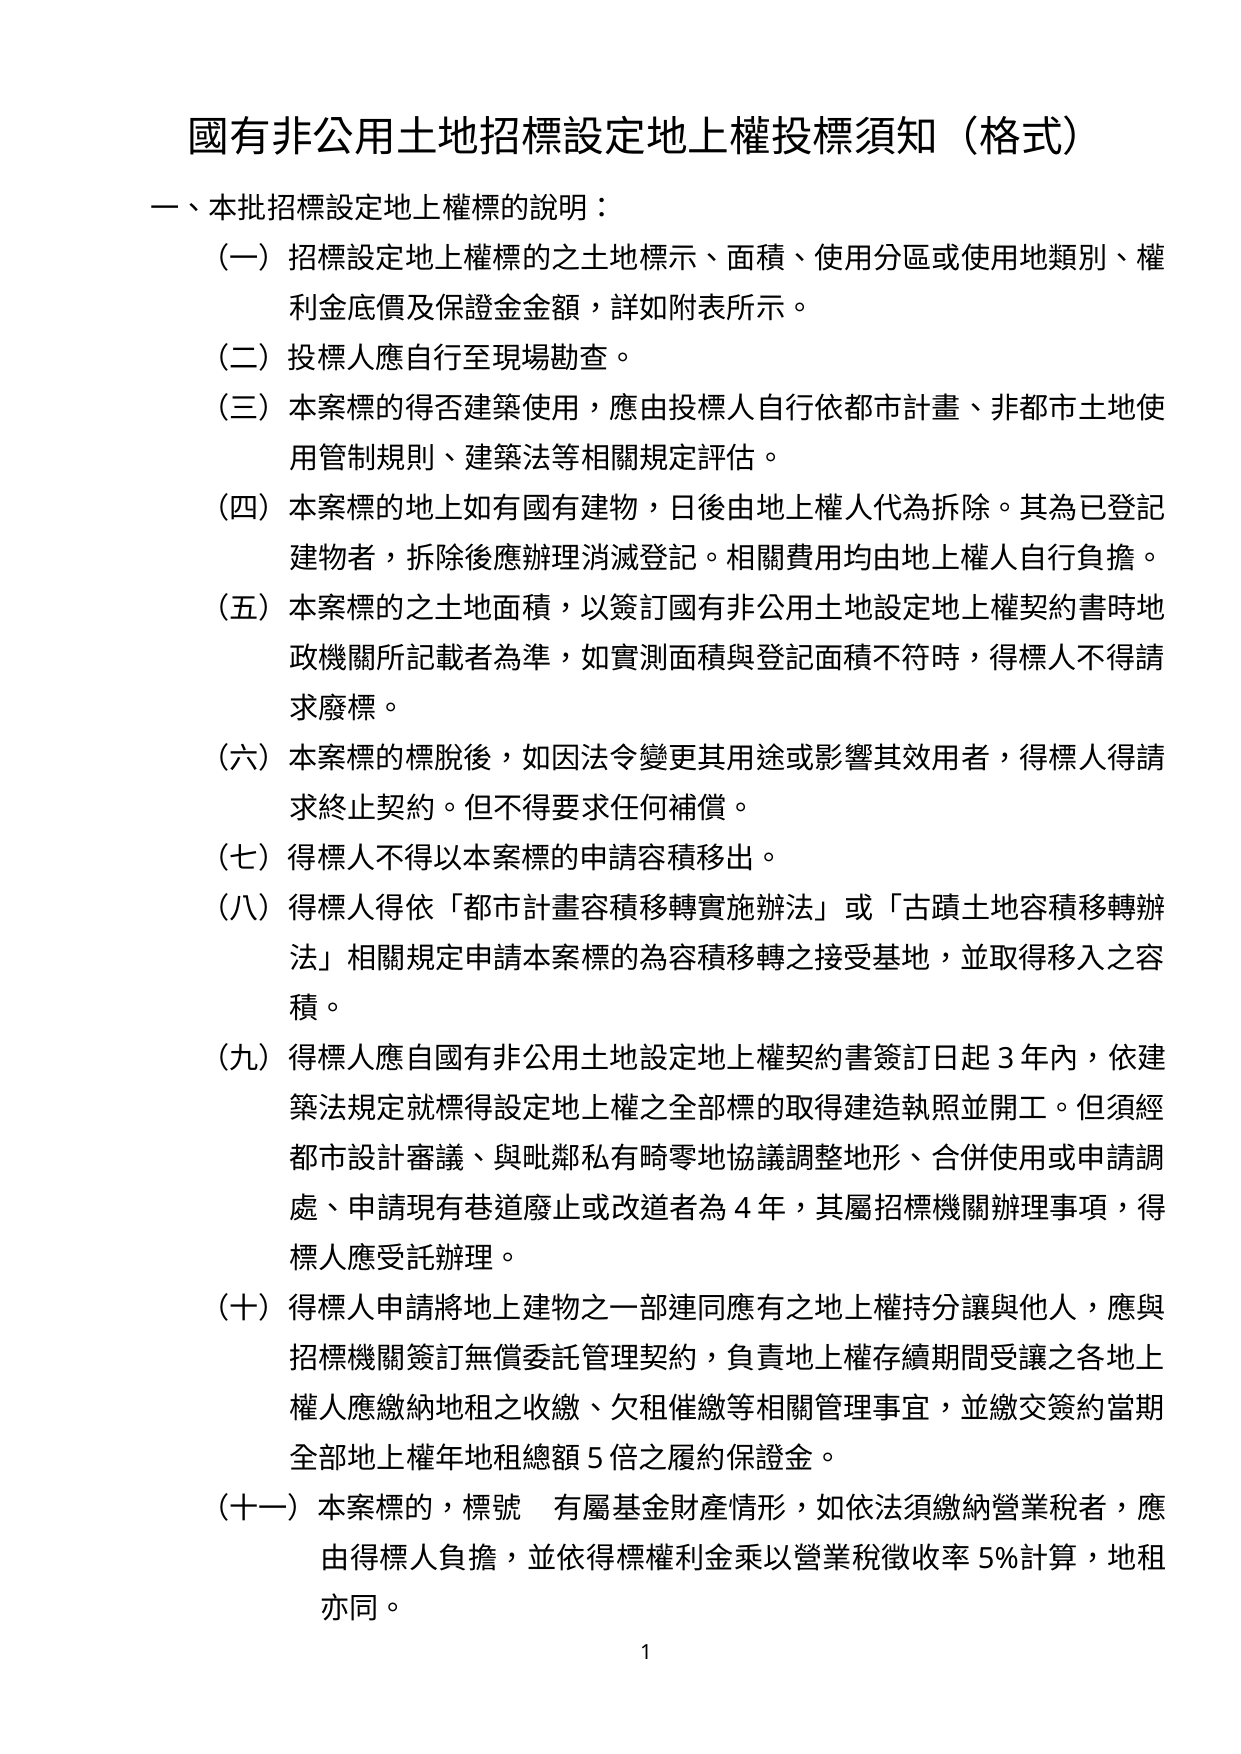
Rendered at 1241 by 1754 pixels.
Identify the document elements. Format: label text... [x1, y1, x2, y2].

text 國有非公用土地招標設定地上權投標須知（格式） [125, 118, 1167, 160]
text （一）招標設定地上權標的之土地標示、面積、使用分區或使用地類別、權利金底價及保證金金額，詳如附表所示。 [200, 228, 1167, 328]
text （十）得標人申請將地上建物之一部連同應有之地上權持分讓與他人，應與招標機關簽訂無償委託管理契約，負責地上權存續期間受讓之各地上權人應繳納地租之收繳、欠租催繳等相關管理事宜，並繳交簽約當期全部地上權年地租總額5倍之履約保證金。 [200, 1278, 1167, 1478]
text （七）得標人不得以本案標的申請容積移出。 [200, 828, 1167, 878]
text （六）本案標的標脫後，如因法令變更其用途或影響其效用者，得標人得請求終止契約。但不得要求任何補償。 [200, 728, 1167, 828]
text （八）得標人得依「都市計畫容積移轉實施辦法」或「古蹟土地容積移轉辦法」相關規定申請本案標的為容積移轉之接受基地，並取得移入之容積。 [200, 878, 1167, 1028]
text （三）本案標的得否建築使用，應由投標人自行依都市計畫、非都市土地使用管制規則、建築法等相關規定評估。 [200, 378, 1167, 478]
text （十一）本案標的，標號 有屬基金財產情形，如依法須繳納營業稅者，應由得標人負擔，並依得標權利金乘以營業稅徵收率5%計算，地租亦同。 [200, 1478, 1167, 1628]
text （九）得標人應自國有非公用土地設定地上權契約書簽訂日起3年內，依建築法規定就標得設定地上權之全部標的取得建造執照並開工。但須經都市設計審議、與毗鄰私有畸零地協議調整地形、合併使用或申請調處、申請現有巷道廢止或改道者為4年，其屬招標機關辦理事項，得標人應受託辦理。 [200, 1028, 1167, 1278]
text （四）本案標的地上如有國有建物，日後由地上權人代為拆除。其為已登記建物者，拆除後應辦理消滅登記。相關費用均由地上權人自行負擔。 [200, 478, 1167, 578]
text （二）投標人應自行至現場勘查。 [200, 328, 1167, 378]
text （五）本案標的之土地面積，以簽訂國有非公用土地設定地上權契約書時地政機關所記載者為準，如實測面積與登記面積不符時，得標人不得請求廢標。 [200, 578, 1167, 728]
text 一、本批招標設定地上權標的說明： [150, 178, 1167, 228]
